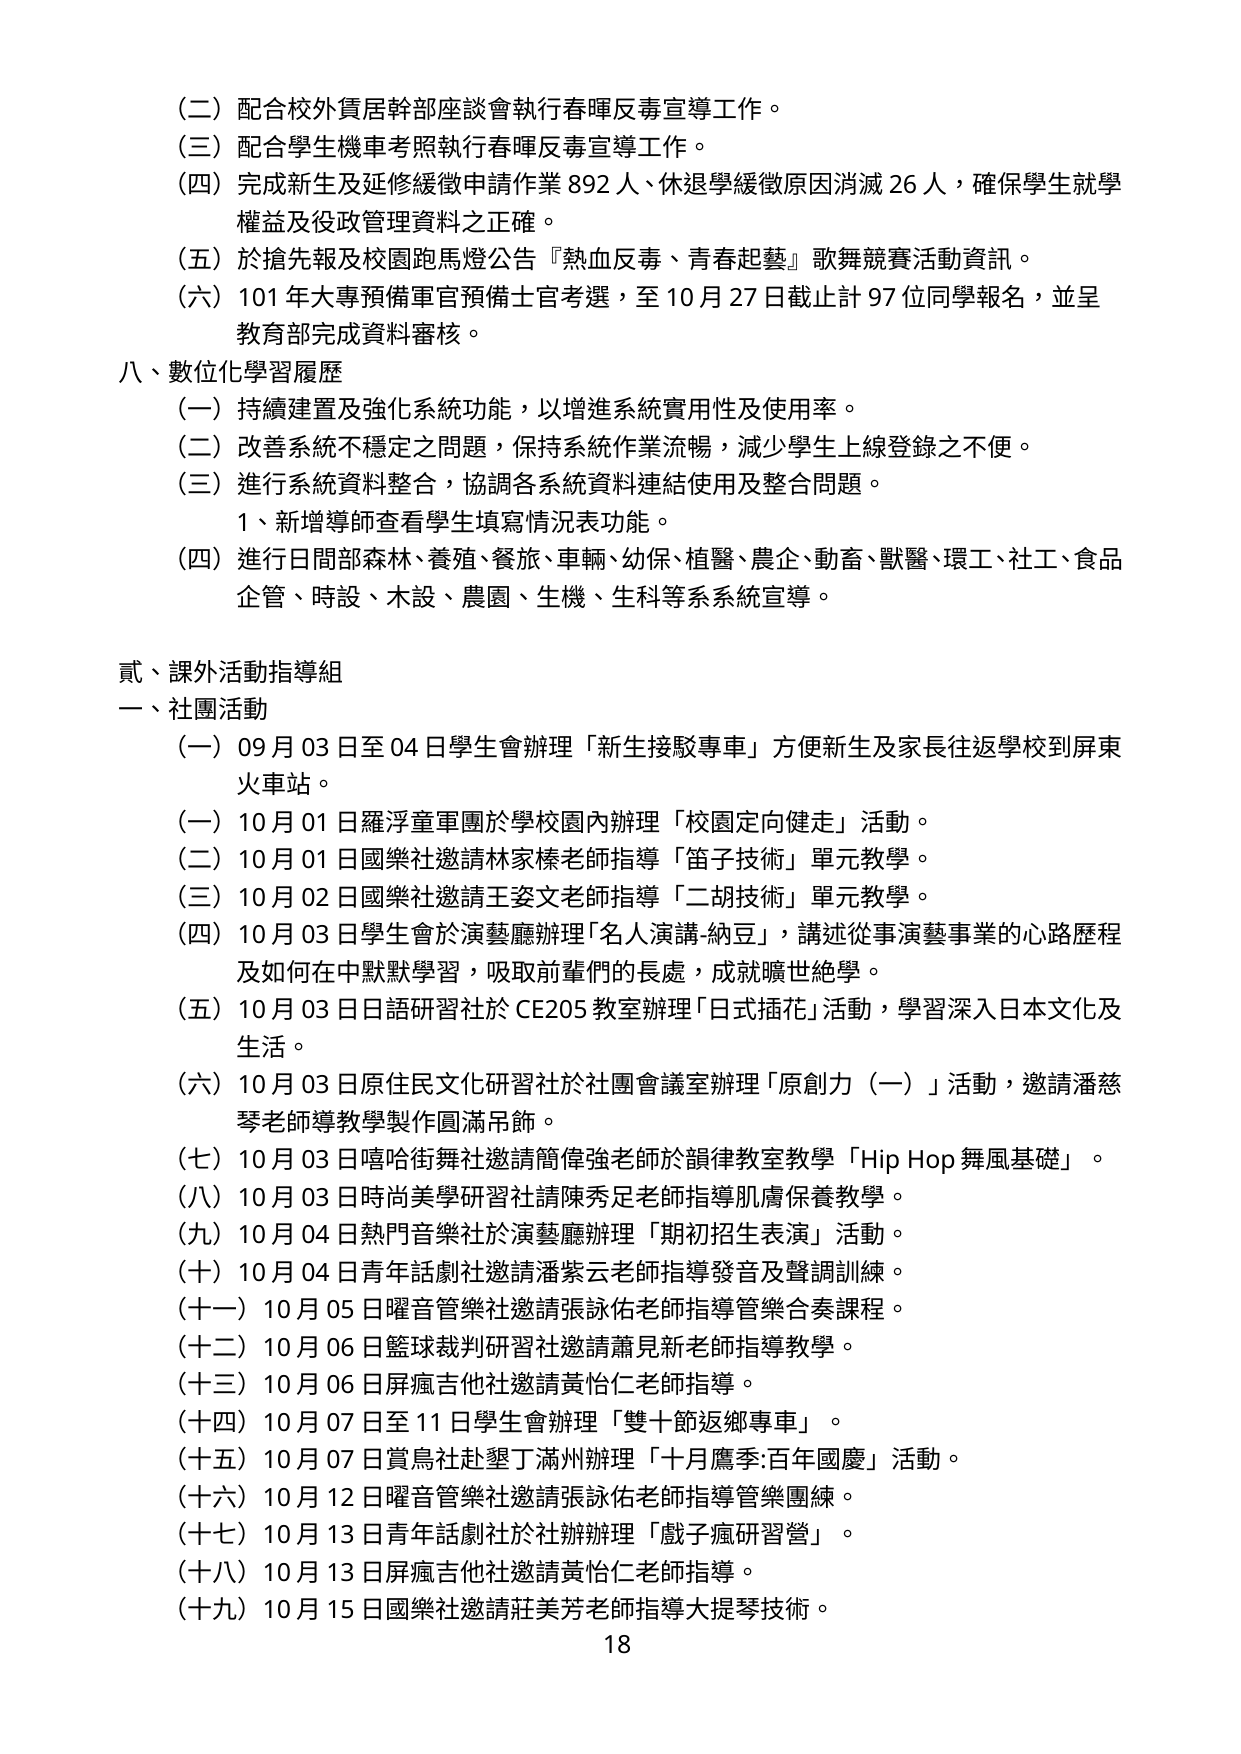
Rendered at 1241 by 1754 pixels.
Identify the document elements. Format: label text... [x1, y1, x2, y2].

text （一）09月03日至04日學生會辦理「新生接駁專車」方便新生及家長往返學校到屏東火車站。 [162, 727, 1122, 802]
text （二）10月01日國樂社邀請林家榛老師指導「笛子技術」單元教學。 [162, 839, 1122, 877]
text （十六）10月12日曜音管樂社邀請張詠佑老師指導管樂團練。 [162, 1477, 1122, 1514]
text （四）完成新生及延修緩徵申請作業892人、休退學緩徵原因消滅26人，確保學生就學權益及役政管理資料之正確。 [162, 164, 1122, 239]
text （十九）10月15日國樂社邀請莊美芳老師指導大提琴技術。 [162, 1589, 1122, 1627]
text （一）10月01日羅浮童軍團於學校園內辦理「校園定向健走」活動。 [162, 802, 1122, 839]
text （十四）10月07日至11日學生會辦理「雙十節返鄉專車」。 [162, 1402, 1122, 1439]
text 八、數位化學習履歷 [118, 352, 1122, 389]
text （五）於搶先報及校園跑馬燈公告『熱血反毒、青春起藝』歌舞競賽活動資訊。 [162, 239, 1122, 277]
text （十一）10月05日曜音管樂社邀請張詠佑老師指導管樂合奏課程。 [162, 1289, 1122, 1327]
text （四）進行日間部森林、養殖、餐旅、車輛、幼保、植醫、農企、動畜、獸醫、環工、社工、食品、企管、時設、木設、農園、生機、生科等系系統宣導。 [162, 539, 1122, 614]
text （十五）10月07日賞鳥社赴墾丁滿州辦理「十月鷹季:百年國慶」活動。 [162, 1439, 1122, 1477]
text （十八）10月13日屏瘋吉他社邀請黃怡仁老師指導。 [162, 1552, 1122, 1589]
text （一）持續建置及強化系統功能，以增進系統實用性及使用率。 [118, 389, 1122, 427]
text （八）10月03日時尚美學研習社請陳秀足老師指導肌膚保養教學。 [162, 1177, 1122, 1214]
text （十三）10月06日屏瘋吉他社邀請黃怡仁老師指導。 [162, 1364, 1122, 1402]
text （二）改善系統不穩定之問題，保持系統作業流暢，減少學生上線登錄之不便。 [118, 427, 1122, 464]
text （三）10月02日國樂社邀請王姿文老師指導「二胡技術」單元教學。 [162, 877, 1122, 914]
text （五）10月03日日語研習社於CE205教室辦理「日式插花」活動，學習深入日本文化及生活。 [162, 989, 1122, 1064]
text （九）10月04日熱門音樂社於演藝廳辦理「期初招生表演」活動。 [162, 1214, 1122, 1252]
text （七）10月03日嘻哈街舞社邀請簡偉強老師於韻律教室教學「Hip Hop舞風基礎」。 [162, 1139, 1122, 1177]
text 一、社團活動 [118, 689, 1122, 727]
text （十二）10月06日籃球裁判研習社邀請蕭見新老師指導教學。 [162, 1327, 1122, 1364]
text （六）10月03日原住民文化研習社於社團會議室辦理「原創力（一）」活動，邀請潘慈琴老師導教學製作圓滿吊飾。 [162, 1064, 1122, 1139]
text （六）101年大專預備軍官預備士官考選，至10月27日截止計97位同學報名，並呈教育部完成資料審核。 [162, 277, 1122, 352]
text （十七）10月13日青年話劇社於社辦辦理「戲子瘋研習營」。 [162, 1514, 1122, 1552]
text （十）10月04日青年話劇社邀請潘紫云老師指導發音及聲調訓練。 [162, 1252, 1122, 1289]
text （三）配合學生機車考照執行春暉反毒宣導工作。 [162, 127, 1122, 164]
text （三）進行系統資料整合，協調各系統資料連結使用及整合問題。 [118, 464, 1122, 502]
text （二）配合校外賃居幹部座談會執行春暉反毒宣導工作。 [162, 89, 1122, 127]
text 1、新增導師查看學生填寫情況表功能。 [118, 502, 1122, 539]
text 貳、課外活動指導組 [118, 652, 1122, 689]
text （四）10月03日學生會於演藝廳辦理「名人演講-納豆」，講述從事演藝事業的心路歷程及如何在中默默學習，吸取前輩們的長處，成就曠世絶學。 [162, 914, 1122, 989]
